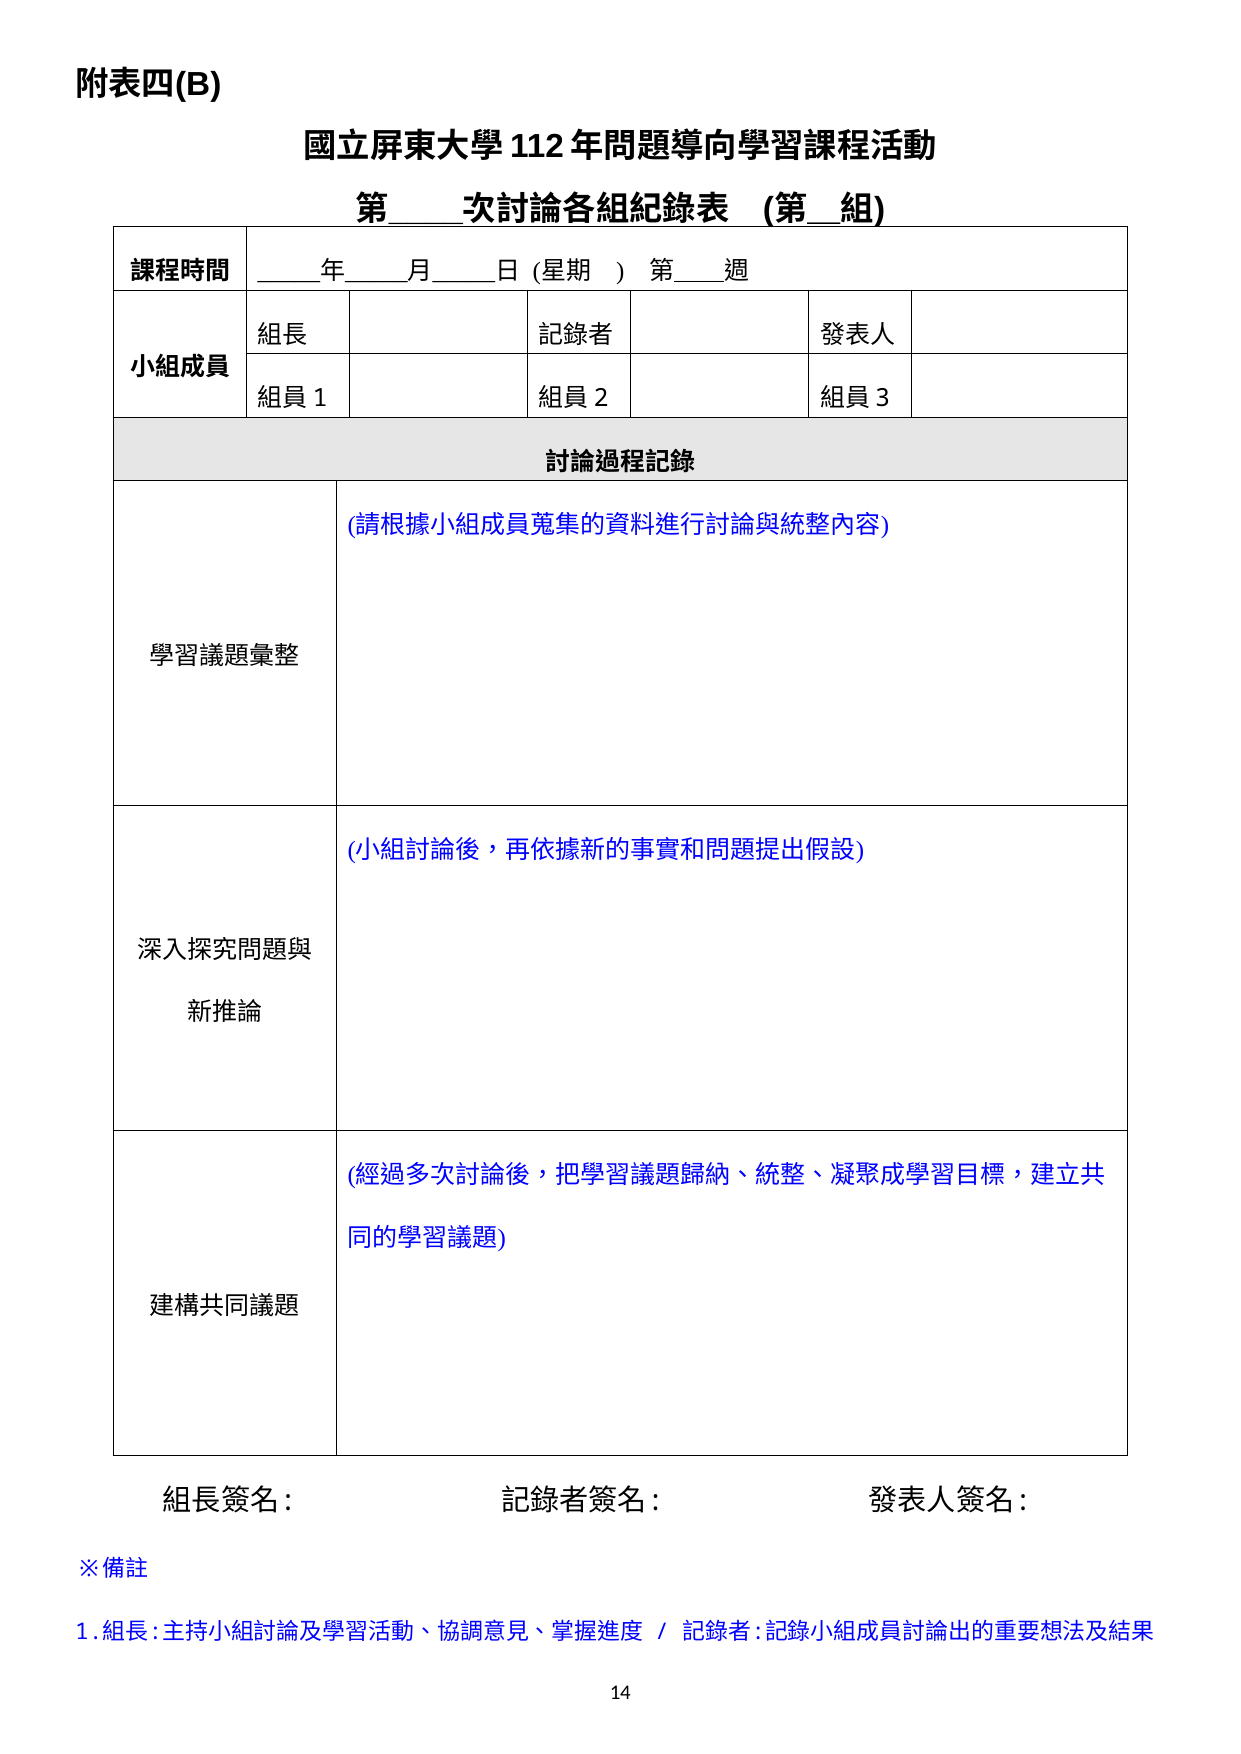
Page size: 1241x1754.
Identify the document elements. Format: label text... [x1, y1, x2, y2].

table_cell 組員2 [528, 354, 630, 417]
table_cell (小組討論後，再依據新的事實和問題提出假設) [337, 806, 1127, 1130]
table_cell [631, 354, 808, 417]
table_cell [631, 291, 808, 353]
table_cell 建構共同議題 [114, 1131, 336, 1455]
table_cell 組員3 [809, 354, 911, 417]
table_cell 記錄者 [528, 291, 630, 353]
table_cell [912, 291, 1127, 353]
table_cell 組長 [247, 291, 349, 353]
table_cell 學習議題彙整 [114, 481, 336, 805]
table_cell 組員1 [247, 354, 349, 417]
text 1.組長:主持小組討論及學習活動、協調意見、掌握進度 / 記錄者:記錄小組成員討論出的重要想法及結果 [75, 1587, 1178, 1650]
table_cell 小組成員 [114, 291, 246, 417]
text 國立屏東大學112年問題導向學習課程活動 [75, 101, 1165, 164]
table_cell [350, 354, 527, 417]
table_cell 討論過程記錄 [114, 418, 1127, 480]
table_cell [350, 291, 527, 353]
table_cell 深入探究問題與 新推論 [114, 806, 336, 1130]
text 組長簽名: 記錄者簽名: 發表人簽名: [75, 1456, 1165, 1519]
table_cell [912, 354, 1127, 417]
table_header 課程時間 [114, 227, 246, 290]
text ※備註 [46, 1525, 1178, 1587]
table_cell (經過多次討論後，把學習議題歸納、統整、凝聚成學習目標，建立共同的學習議題) [337, 1131, 1127, 1455]
text 附表四(B) [75, 39, 1165, 101]
text 第____次討論各組紀錄表 (第＿組) [75, 164, 1165, 226]
table_header _____年_____月_____日 (星期 ) 第＿＿週 [247, 227, 1127, 290]
table_cell 發表人 [809, 291, 911, 353]
table_cell (請根據小組成員蒐集的資料進行討論與統整內容) [337, 481, 1127, 805]
